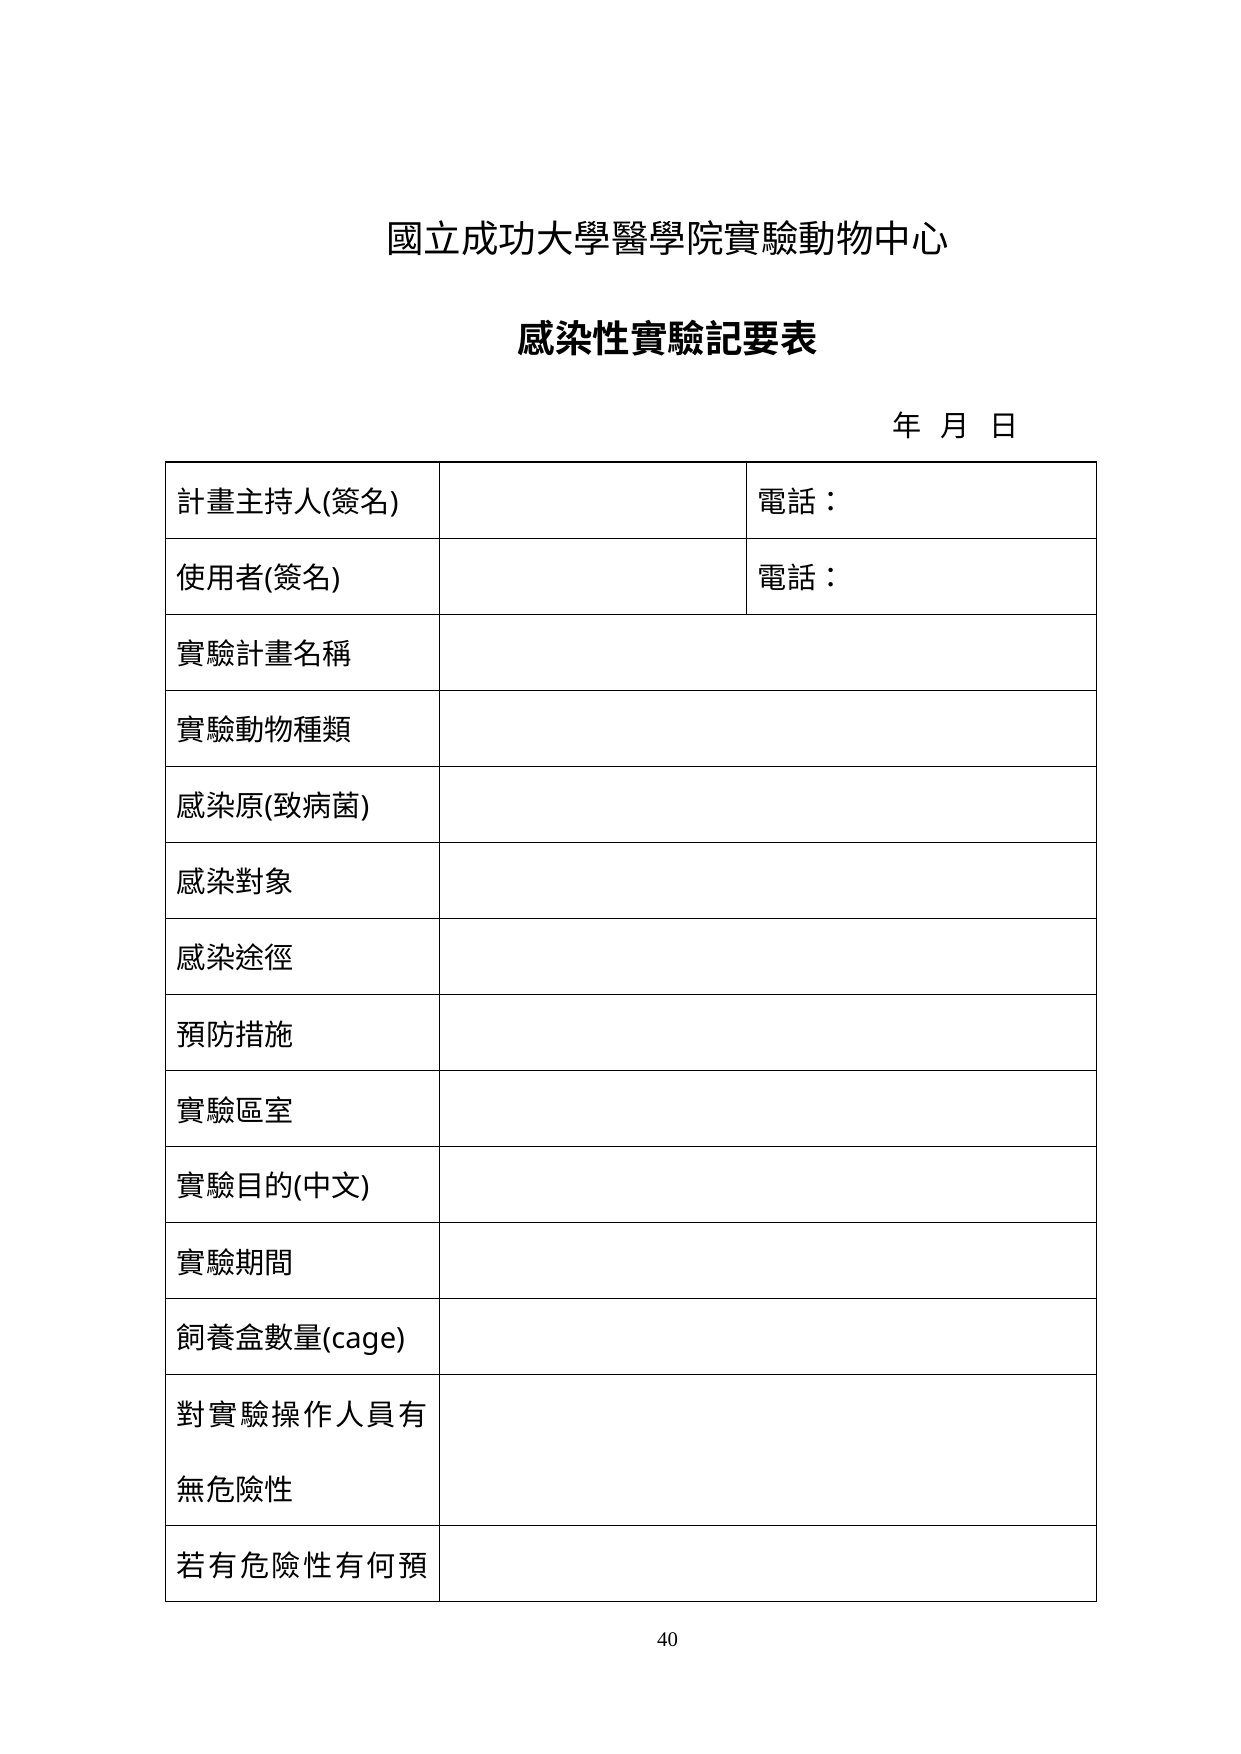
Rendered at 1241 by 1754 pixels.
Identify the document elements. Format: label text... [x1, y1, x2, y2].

table_cell [440, 1375, 1096, 1525]
table_cell [440, 919, 1096, 994]
table_cell 實驗計畫名稱 [166, 615, 439, 689]
table_cell [440, 1223, 1096, 1298]
table_cell [440, 767, 1096, 842]
table_cell [440, 843, 1096, 918]
table_header 計畫主持人(簽名) [166, 463, 439, 537]
table_cell 實驗期間 [166, 1223, 439, 1298]
table_cell [440, 1147, 1096, 1222]
table_cell [440, 1526, 1096, 1601]
table_cell 預防措施 [166, 995, 439, 1070]
table_header [440, 463, 746, 537]
table_cell 實驗區室 [166, 1071, 439, 1146]
table_cell [440, 995, 1096, 1070]
text 感染性實驗記要表 [177, 299, 1157, 374]
table_cell 感染對象 [166, 843, 439, 918]
table_header 電話： [747, 463, 1096, 537]
table_cell [440, 615, 1096, 689]
table_cell [440, 1299, 1096, 1374]
table_cell [440, 539, 746, 613]
table_cell 若有危險性有何預 [166, 1526, 439, 1601]
table_cell 實驗動物種類 [166, 691, 439, 766]
table_cell 感染原(致病菌) [166, 767, 439, 842]
table_cell 使用者(簽名) [166, 539, 439, 613]
text 國立成功大學醫學院實驗動物中心 [177, 199, 1157, 274]
table_cell 飼養盒數量(cage) [166, 1299, 439, 1374]
table_cell 實驗目的(中文) [166, 1147, 439, 1222]
table_cell 電話： [747, 539, 1096, 613]
table_cell 感染途徑 [166, 919, 439, 994]
table_cell [440, 691, 1096, 766]
table_cell [440, 1071, 1096, 1146]
text 年 月 日 [177, 386, 1157, 461]
table_cell 對實驗操作人員有無危險性 [166, 1375, 439, 1525]
